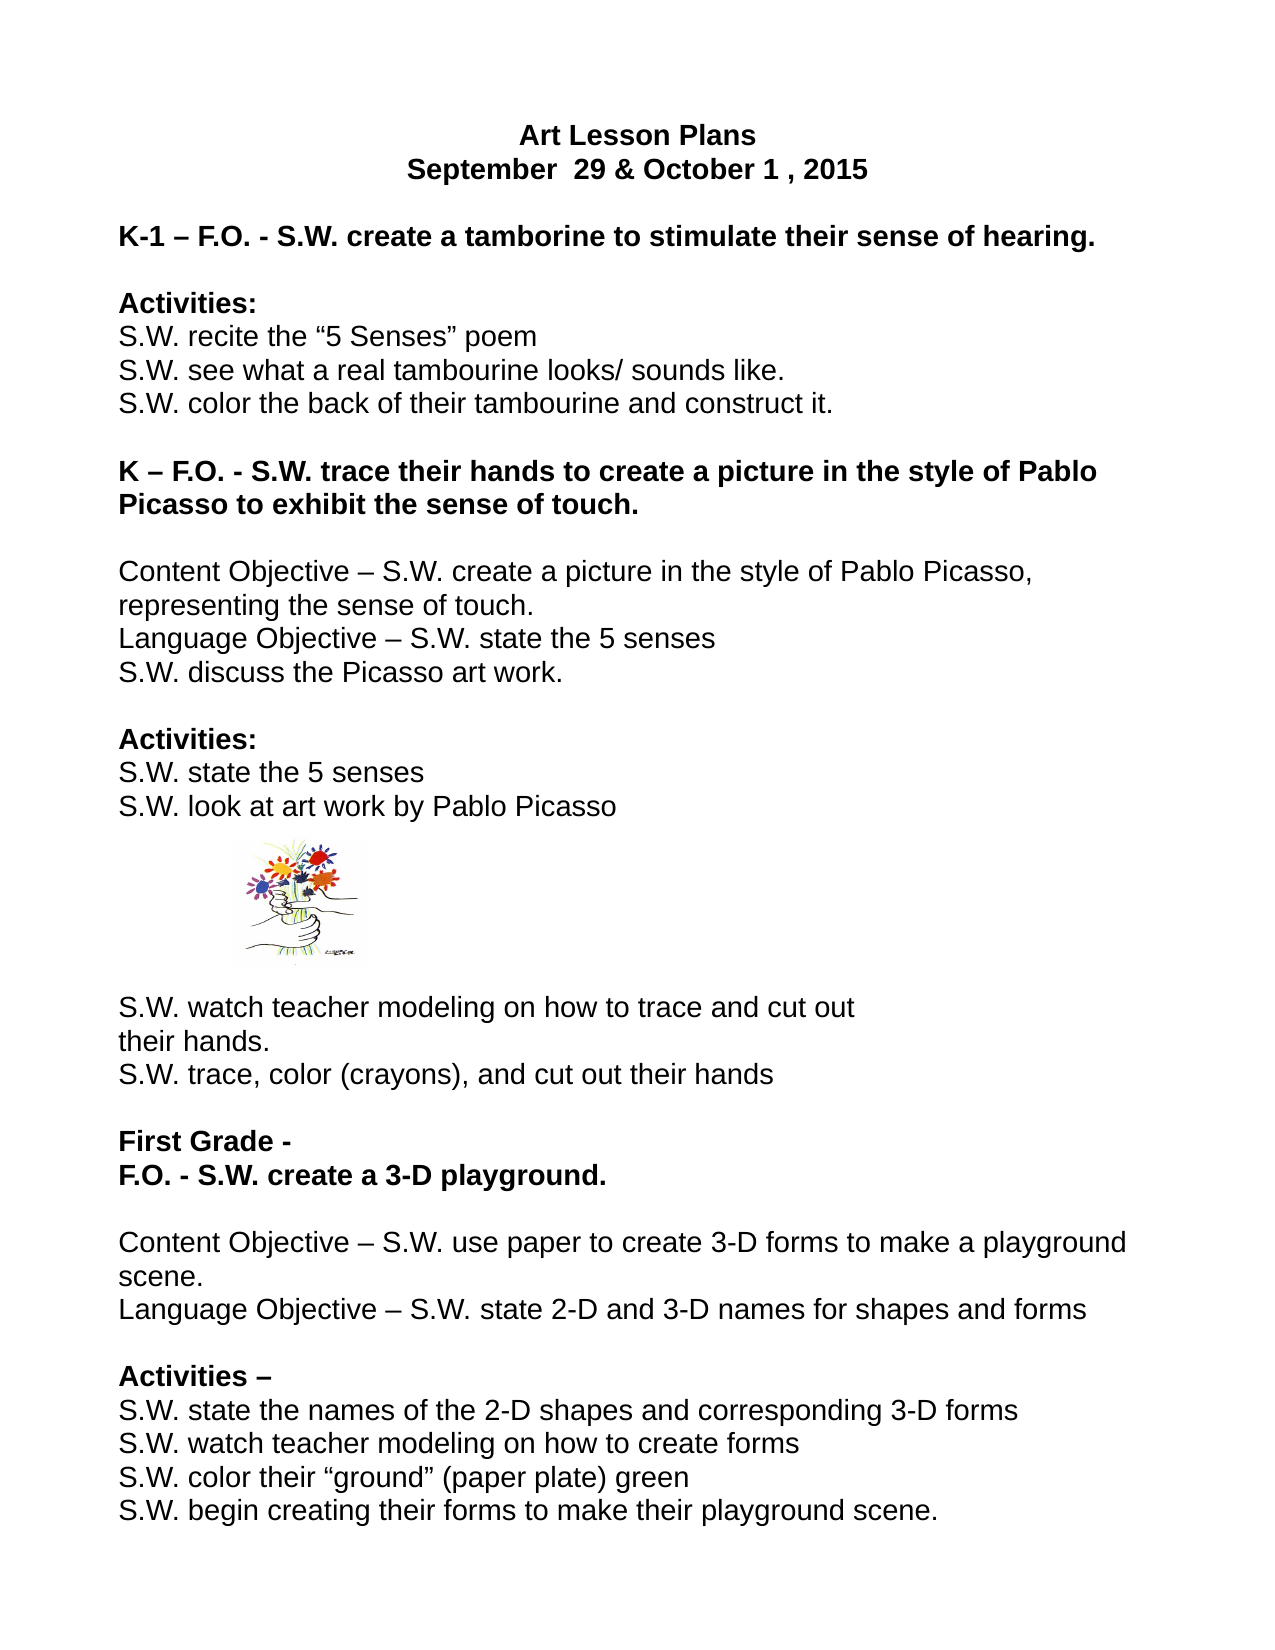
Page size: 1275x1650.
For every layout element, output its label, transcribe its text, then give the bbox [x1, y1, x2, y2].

text S.W. see what a real tambourine looks/ sounds like. [118, 353, 1157, 386]
text First Grade - [118, 1124, 1157, 1158]
text S.W. trace, color (crayons), and cut out their hands [118, 1057, 1157, 1091]
text S.W. watch teacher modeling on how to create forms [118, 1426, 1157, 1460]
text K-1 – F.O. - S.W. create a tamborine to stimulate their sense of hearing. [118, 219, 1157, 252]
text S.W. state the 5 senses [118, 755, 1157, 789]
picture [230, 835, 367, 969]
text S.W. look at art work by Pablo Picasso [118, 789, 1157, 822]
text S.W. watch teacher modeling on how to trace and cut out [118, 990, 1157, 1024]
text S.W. discuss the Picasso art work. [118, 655, 1157, 688]
text S.W. state the names of the 2-D shapes and corresponding 3-D forms [118, 1393, 1157, 1426]
text Art Lesson Plans [118, 118, 1157, 152]
text Activities: [118, 722, 1157, 755]
text their hands. [118, 1024, 1157, 1057]
text Content Objective – S.W. use paper to create 3-D forms to make a playground [118, 1225, 1157, 1258]
text S.W. begin creating their forms to make their playground scene. [118, 1493, 1157, 1527]
text S.W. color their “ground” (paper plate) green [118, 1460, 1157, 1493]
text F.O. - S.W. create a 3-D playground. [118, 1158, 1157, 1191]
text Language Objective – S.W. state the 5 senses [118, 621, 1157, 655]
text scene. [118, 1258, 1157, 1292]
text Activities – [118, 1359, 1157, 1393]
text Language Objective – S.W. state 2-D and 3-D names for shapes and forms [118, 1292, 1157, 1326]
text K – F.O. - S.W. trace their hands to create a picture in the style of Pablo Picasso to exhibit the sense of touch. [118, 453, 1157, 521]
text Content Objective – S.W. create a picture in the style of Pablo Picasso, representing the sense of touch. [118, 554, 1157, 621]
text September 29 & October 1 , 2015 [118, 152, 1157, 185]
text S.W. recite the “5 Senses” poem [118, 319, 1157, 353]
text S.W. color the back of their tambourine and construct it. [118, 386, 1157, 420]
text Activities: [118, 286, 1157, 319]
